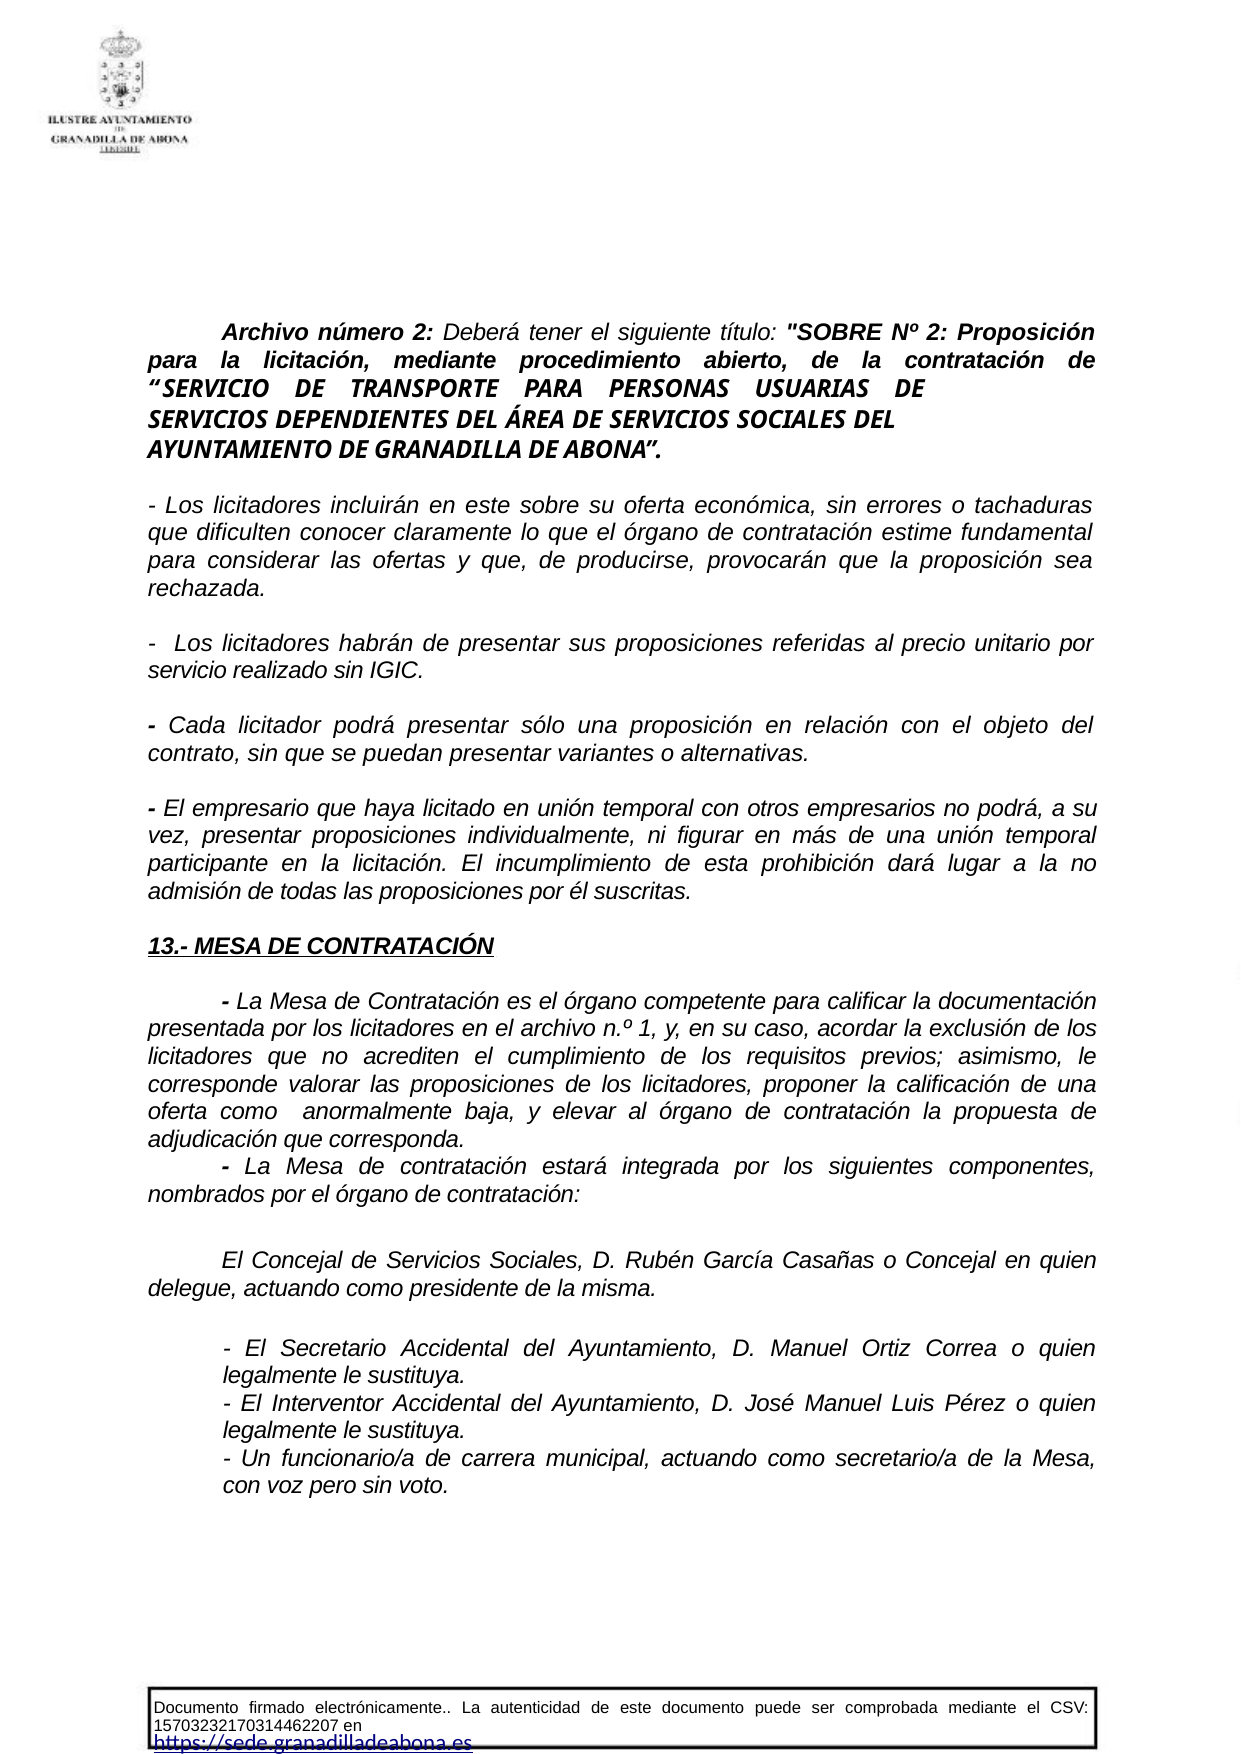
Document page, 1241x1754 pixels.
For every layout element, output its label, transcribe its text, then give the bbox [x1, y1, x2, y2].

text vez, presentar proposiciones individualmente, ni figurar en más de una unión temporal [148, 822, 1118, 849]
text - [221, 988, 236, 1014]
text Documento firmado electrónicamente.. La autenticidad de este documento puede ser comprobada mediante el CSV: [153, 1699, 1113, 1718]
text delegue, actuando como presidente de la misma. [148, 1275, 1118, 1301]
text participante en la licitación. El incumplimiento de esta prohibición dará lugar a la no [148, 850, 1118, 877]
text corresponde valorar las proposiciones de los licitadores, proponer la calificación de una [148, 1071, 1118, 1097]
text para la licitación, mediante procedimiento abierto, de la contratación de [148, 347, 1118, 374]
text AYUNTAMIENTO DE GRANADILLA DE ABONA”. [148, 434, 1118, 465]
text El Secretario Accidental del Ayuntamiento, D. Manuel Ortiz Correa o quien [244, 1335, 1118, 1362]
text - [223, 1335, 243, 1362]
text 15703232170314462207 en https://sede.granadilladeabona.es [153, 1717, 642, 1754]
text La Mesa de contratación estará integrada por los siguientes componentes, [244, 1153, 1118, 1180]
text contrato, sin que se puedan presentar variantes o alternativas. [148, 740, 836, 767]
text SERVICIO DE TRANSPORTE PARA PERSONAS USUARIAS DE [162, 374, 1118, 404]
text nombrados por el órgano de contratación: [148, 1181, 605, 1207]
text 13.- MESA DE CONTRATACIÓN [148, 933, 523, 959]
text Archivo número 2: Deberá tener el siguiente título: "SOBRE Nº 2: Proposición [221, 319, 1118, 346]
text presentada por los licitadores en el archivo n.º 1, y, en su caso, acordar la exclusión de los [148, 1015, 1118, 1042]
text Un funcionario/a de carrera municipal, actuando como secretario/a de la Mesa, [241, 1445, 1118, 1472]
text El Interventor Accidental del Ayuntamiento, D. José Manuel Luis Pérez o quien [240, 1390, 1118, 1417]
text rechazada. [148, 575, 1117, 601]
text Los licitadores incluirán en este sobre su oferta económica, sin errores o tachaduras [165, 492, 1118, 519]
text El empresario que haya licitado en unión temporal con otros empresarios no podrá, a su [163, 795, 1118, 822]
text servicio realizado sin IGIC. [148, 657, 449, 684]
text licitadores que no acrediten el cumplimiento de los requisitos previos; asimismo, le [148, 1043, 1118, 1070]
text - [148, 712, 162, 739]
text - [221, 1153, 236, 1180]
text oferta como anormalmente baja, y elevar al órgano de contratación la propuesta de [148, 1098, 1118, 1125]
text Cada licitador podrá presentar sólo una proposición en relación con el objeto del [168, 712, 1118, 739]
text que dificulten conocer claramente lo que el órgano de contratación estime fundamental [148, 519, 1117, 546]
text - [223, 1390, 240, 1417]
text para considerar las ofertas y que, de producirse, provocarán que la proposición sea [148, 547, 1117, 574]
text adjudicación que corresponda. [148, 1126, 1118, 1153]
text con voz pero sin voto. [223, 1472, 474, 1499]
text legalmente le sustituya. [223, 1362, 491, 1389]
text - [148, 795, 162, 822]
text “ [148, 374, 162, 404]
text Los licitadores habrán de presentar sus proposiciones referidas al precio unitario por [174, 630, 1118, 656]
text - [223, 1445, 241, 1472]
text admisión de todas las proposiciones por él suscritas. [148, 878, 1118, 904]
text - [148, 492, 165, 519]
text El Concejal de Servicios Sociales, D. Rubén García Casañas o Concejal en quien [221, 1247, 1118, 1274]
text SERVICIOS DEPENDIENTES DEL ÁREA DE SERVICIOS SOCIALES DEL [148, 404, 1118, 434]
text - [148, 630, 168, 656]
text La Mesa de Contratación es el órgano competente para calificar la documentación [236, 988, 1118, 1014]
text legalmente le sustituya. [223, 1417, 491, 1444]
